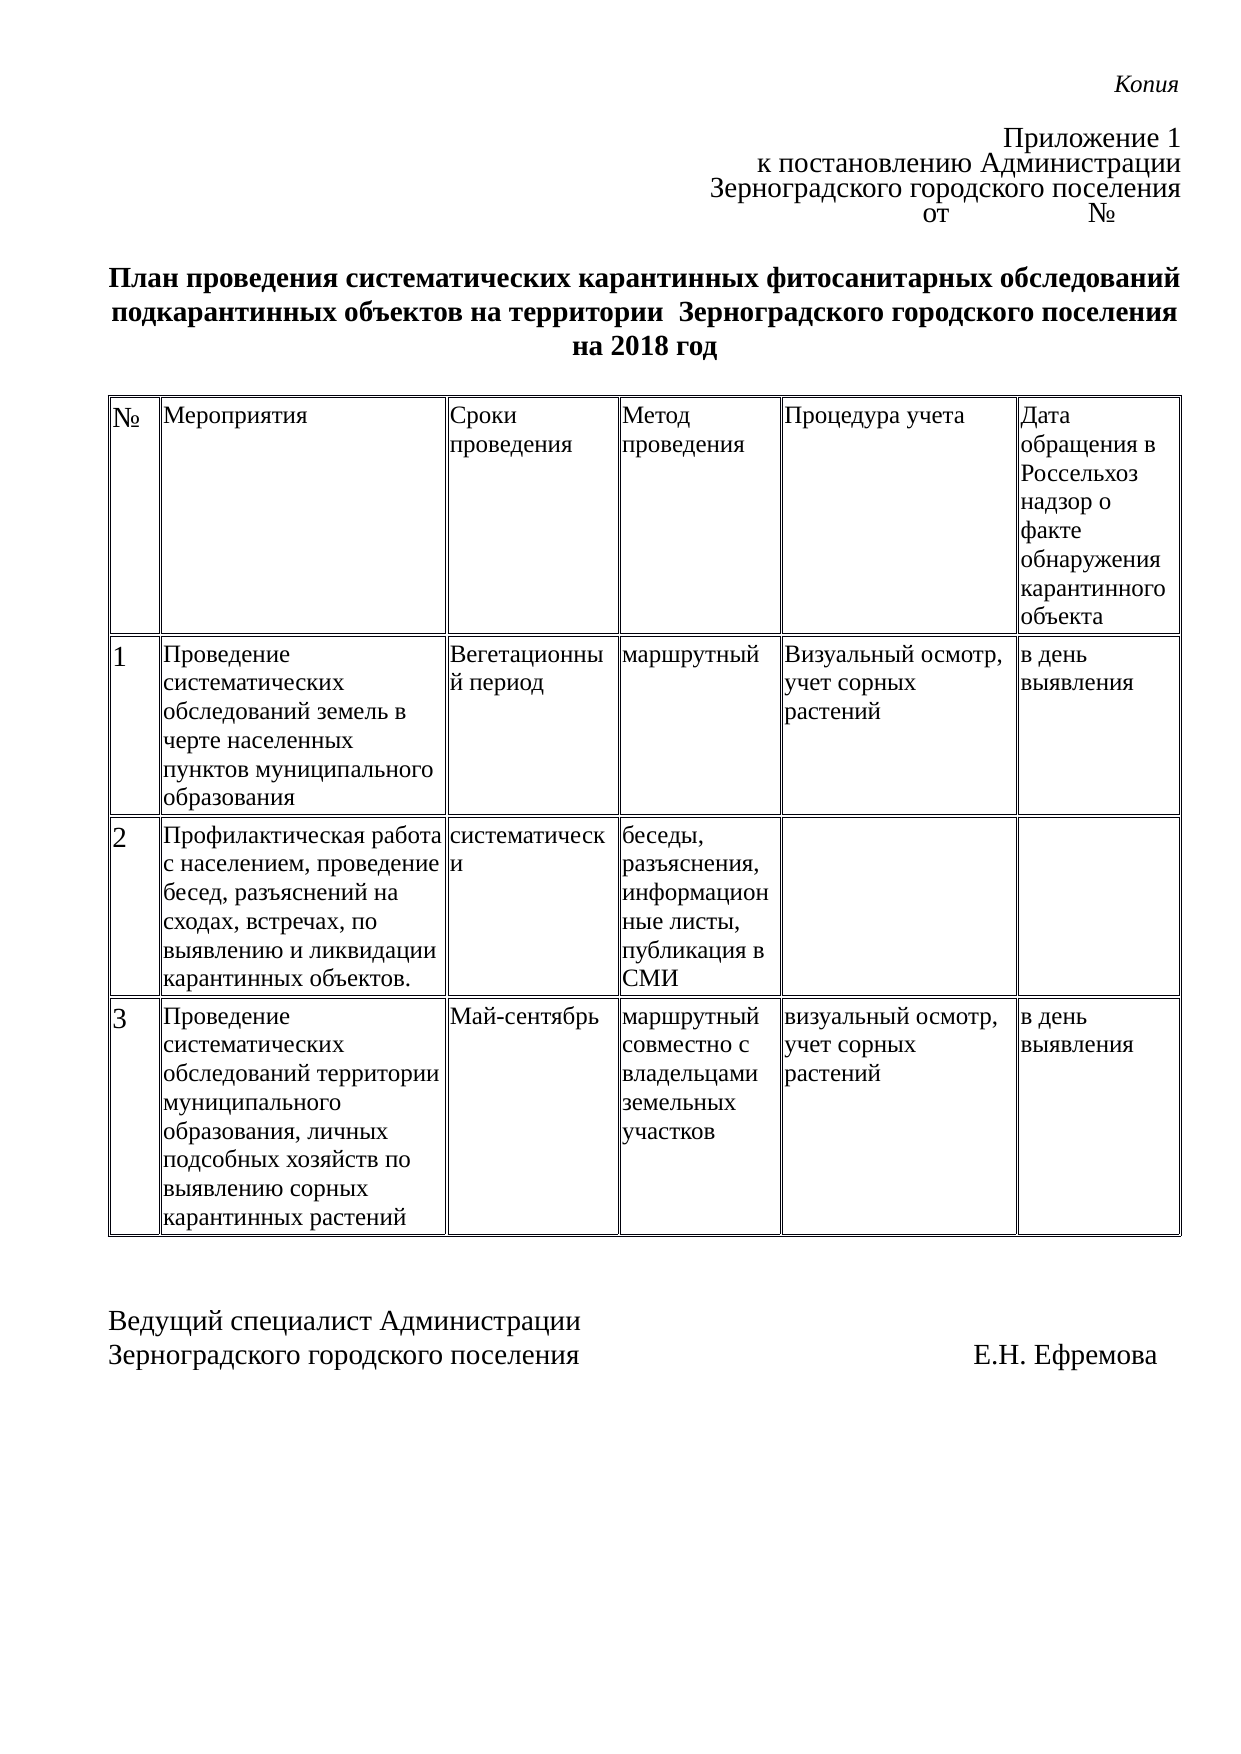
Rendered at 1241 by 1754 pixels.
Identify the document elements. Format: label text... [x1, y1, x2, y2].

text Зерноградского городского поселения Е.Н. Ефремова [108, 1337, 1181, 1370]
table_cell Профилактическая работа с населением, проведение бесед, разъяснений на сходах, встречах, по выявлению и ликвидации карантинных объектов. [162, 818, 445, 995]
table_header Дата обращения в Россельхоз надзор о факте обнаружения карантинного объекта [1019, 398, 1179, 633]
table_cell [783, 818, 1016, 995]
text Ведущий специалист Администрации [108, 1303, 1181, 1337]
table_cell [1019, 818, 1179, 995]
text План проведения систематических карантинных фитосанитарных обследований подкарантинных объектов на территории Зерноградского городского поселения на 2018 год [108, 261, 1181, 361]
table_cell Проведение систематических обследований территории муниципального образования, личных подсобных хозяйств по выявлению сорных карантинных растений [162, 999, 445, 1234]
table_header Сроки проведения [449, 398, 618, 633]
table_cell в день выявления [1019, 637, 1179, 814]
table_cell Проведение систематических обследований земель в черте населенных пунктов муниципального образования [162, 637, 445, 814]
table_cell Визуальный осмотр, учет сорных растений [783, 637, 1016, 814]
table_cell систематически [449, 818, 618, 995]
table_header Процедура учета [783, 398, 1016, 633]
table_cell маршрутный [621, 637, 780, 814]
table_cell в день выявления [1019, 999, 1179, 1234]
text Приложение 1 [108, 127, 1181, 152]
text Зерноградского городского поселения [108, 177, 1181, 202]
table_cell Май-сентябрь [449, 999, 618, 1234]
table_cell 1 [111, 637, 159, 814]
table_cell маршрутный совместно с владельцами земельных участков [621, 999, 780, 1234]
table_cell беседы, разъяснения, информационные листы, публикация в СМИ [621, 818, 780, 995]
text к постановлению Администрации [108, 152, 1181, 177]
table_cell 3 [111, 999, 159, 1234]
text от № [108, 202, 1181, 227]
table_cell 2 [111, 818, 159, 995]
table_cell Вегетационный период [449, 637, 618, 814]
table_header № [111, 398, 159, 633]
table_header Мероприятия [162, 398, 445, 633]
table_header Метод проведения [621, 398, 780, 633]
table_cell визуальный осмотр, учет сорных растений [783, 999, 1016, 1234]
